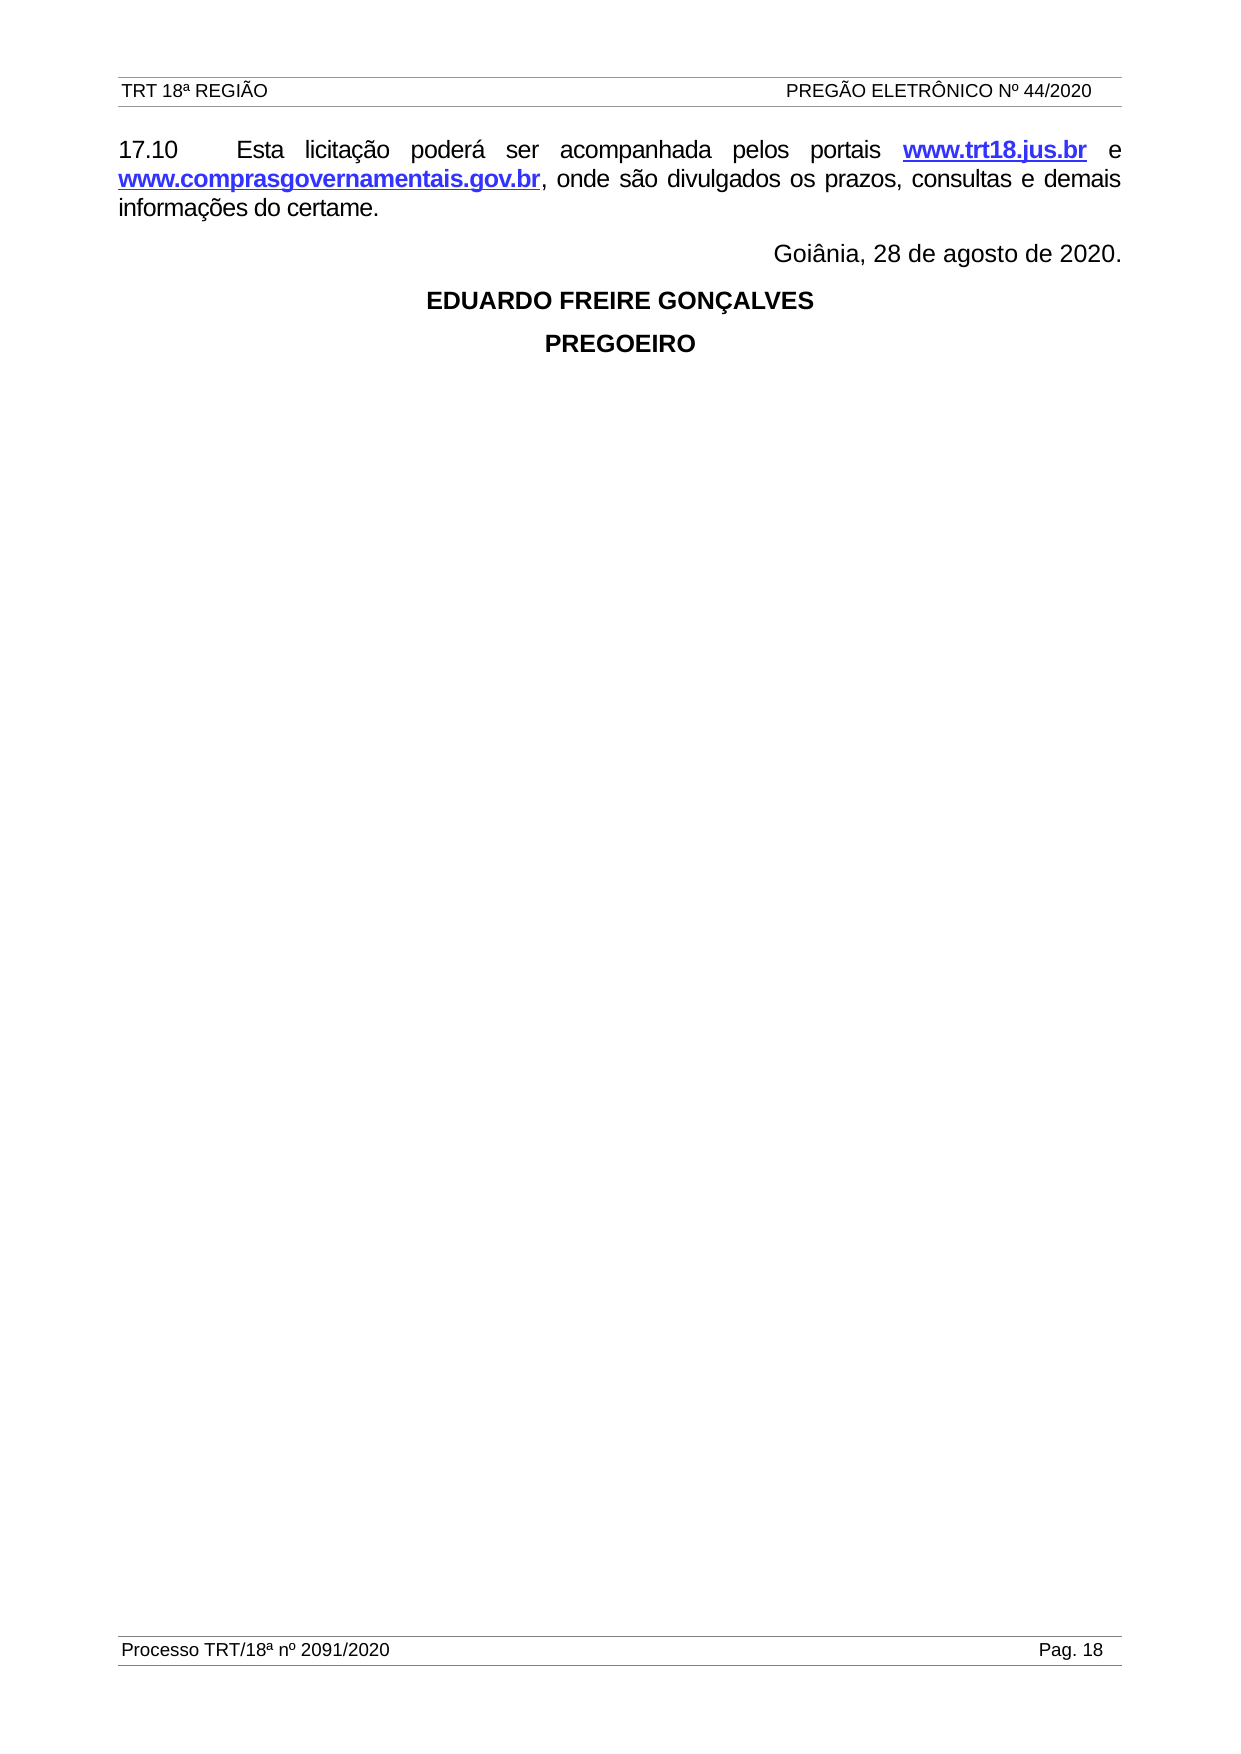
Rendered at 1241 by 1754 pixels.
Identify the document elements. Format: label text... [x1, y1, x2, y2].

text Goiânia, 28 de agosto de 2020. [118, 239, 1122, 268]
text EDUARDO FREIRE GONÇALVES [118, 286, 1122, 315]
list 17.10 Esta licitação poderá ser acompanhada pelos portais www.trt18.jus.br e www.comprasgovernamentais.gov.br, onde são divulgados os prazos, consultas e demais informações do certame. [118, 136, 1122, 222]
text PREGOEIRO [118, 329, 1122, 358]
